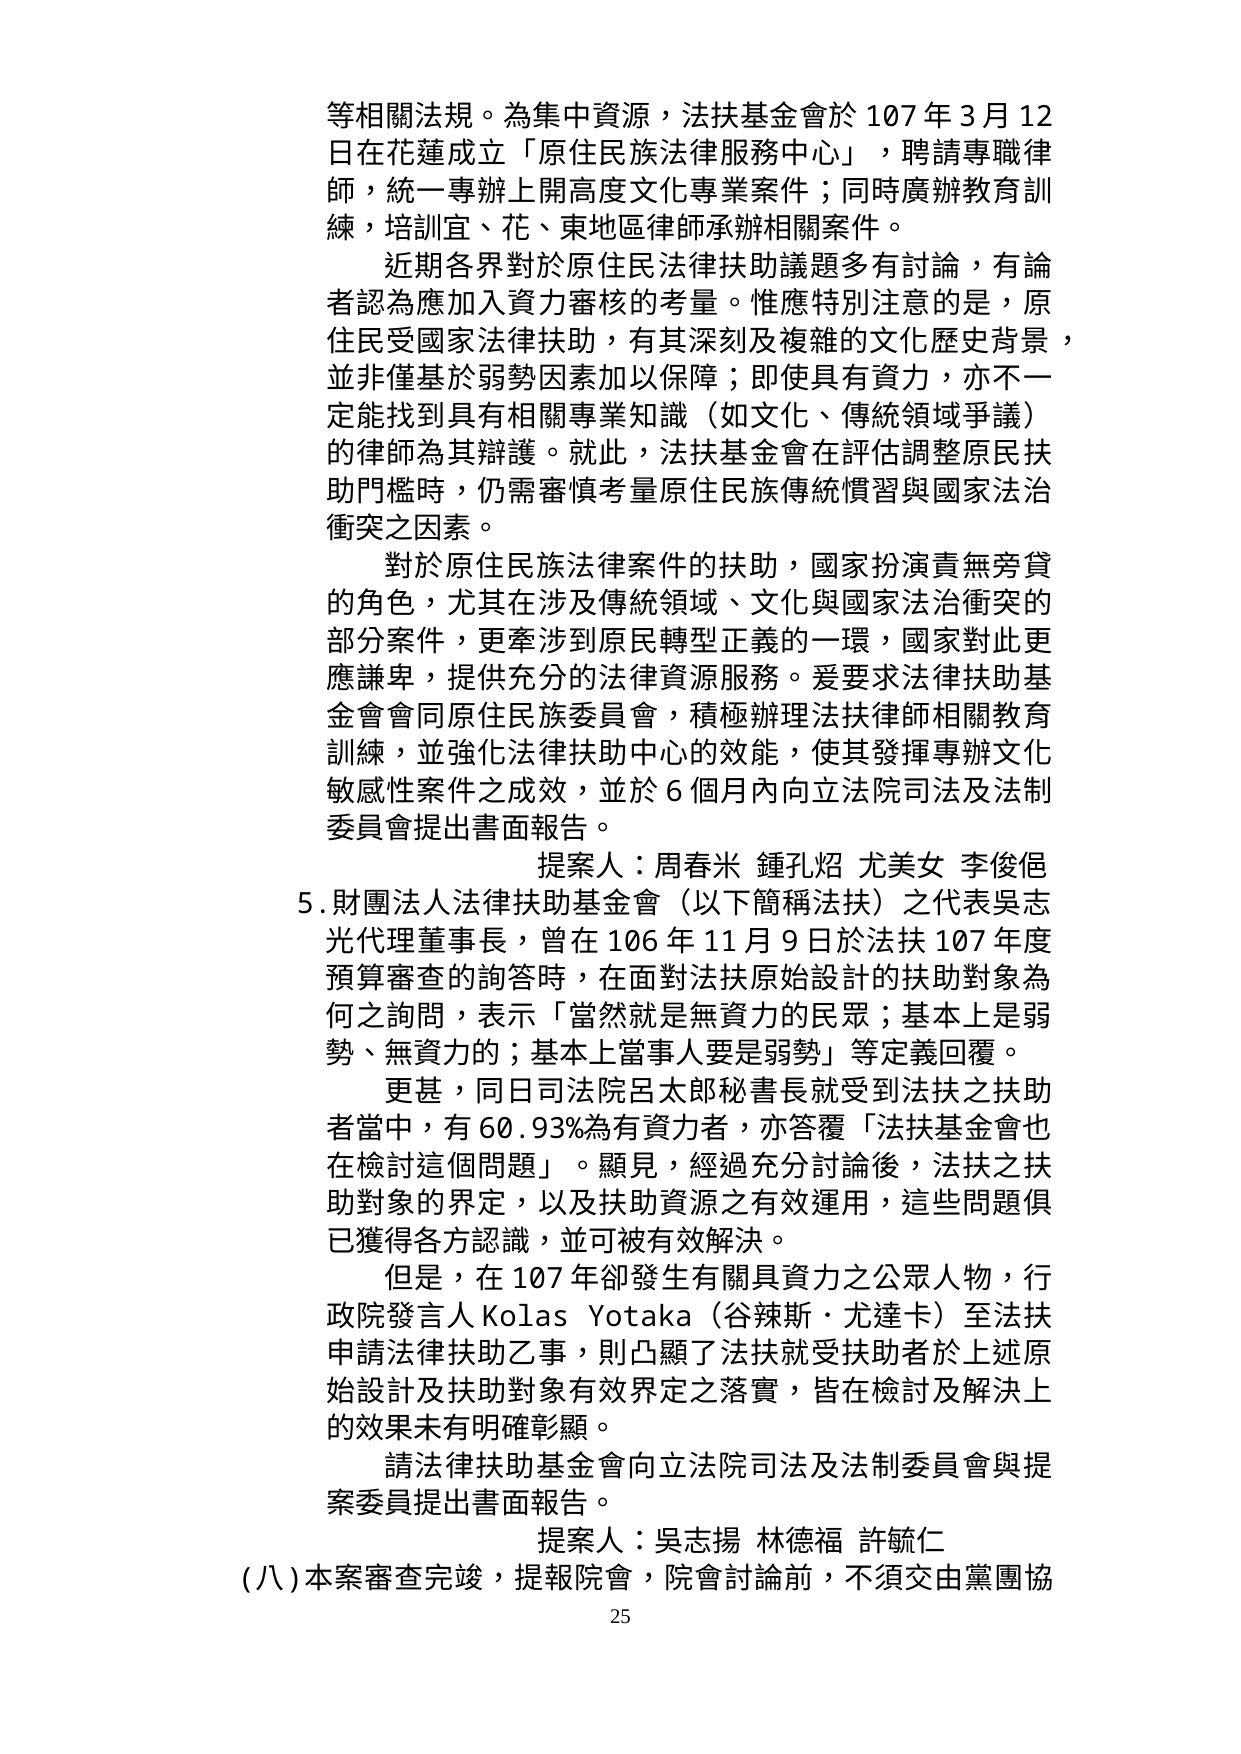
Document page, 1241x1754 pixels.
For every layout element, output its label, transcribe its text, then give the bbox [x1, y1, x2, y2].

text 5.財團法人法律扶助基金會（以下簡稱法扶）之代表吳志光代理董事長，曾在106年11月9日於法扶107年度預算審查的詢答時，在面對法扶原始設計的扶助對象為何之詢問，表示「當然就是無資力的民眾；基本上是弱勢、無資力的；基本上當事人要是弱勢」等定義回覆。 [296, 884, 1053, 1071]
text 但是，在107年卻發生有關具資力之公眾人物，行政院發言人Kolas Yotaka（谷辣斯．尤達卡）至法扶申請法律扶助乙事，則凸顯了法扶就受扶助者於上述原始設計及扶助對象有效界定之落實，皆在檢討及解決上的效果未有明確彰顯。 [326, 1259, 1053, 1446]
text 提案人：吳志揚 林德福 許毓仁 [537, 1521, 1053, 1559]
text 更甚，同日司法院呂太郎秘書長就受到法扶之扶助者當中，有60.93%為有資力者，亦答覆「法扶基金會也在檢討這個問題」。顯見，經過充分討論後，法扶之扶助對象的界定，以及扶助資源之有效運用，這些問題俱已獲得各方認識，並可被有效解決。 [326, 1071, 1053, 1259]
text 請法律扶助基金會向立法院司法及法制委員會與提案委員提出書面報告。 [326, 1446, 1053, 1521]
text 對於原住民族法律案件的扶助，國家扮演責無旁貸的角色，尤其在涉及傳統領域、文化與國家法治衝突的部分案件，更牽涉到原民轉型正義的一環，國家對此更應謙卑，提供充分的法律資源服務。爰要求法律扶助基金會會同原住民族委員會，積極辦理法扶律師相關教育訓練，並強化法律扶助中心的效能，使其發揮專辦文化敏感性案件之成效，並於6個月內向立法院司法及法制委員會提出書面報告。 [326, 546, 1053, 846]
text 提案人：周春米 鍾孔炤 尤美女 李俊俋 [537, 846, 1053, 884]
text (八)本案審查完竣，提報院會，院會討論前，不須交由黨團協 [237, 1559, 1053, 1596]
text 等相關法規。為集中資源，法扶基金會於107年3月12日在花蓮成立「原住民族法律服務中心」，聘請專職律師，統一專辦上開高度文化專業案件；同時廣辦教育訓練，培訓宜、花、東地區律師承辦相關案件。 [326, 96, 1053, 246]
text 近期各界對於原住民法律扶助議題多有討論，有論者認為應加入資力審核的考量。惟應特別注意的是，原住民受國家法律扶助，有其深刻及複雜的文化歷史背景，並非僅基於弱勢因素加以保障；即使具有資力，亦不一定能找到具有相關專業知識（如文化、傳統領域爭議）的律師為其辯護。就此，法扶基金會在評估調整原民扶助門檻時，仍需審慎考量原住民族傳統慣習與國家法治衝突之因素。 [326, 246, 1053, 546]
